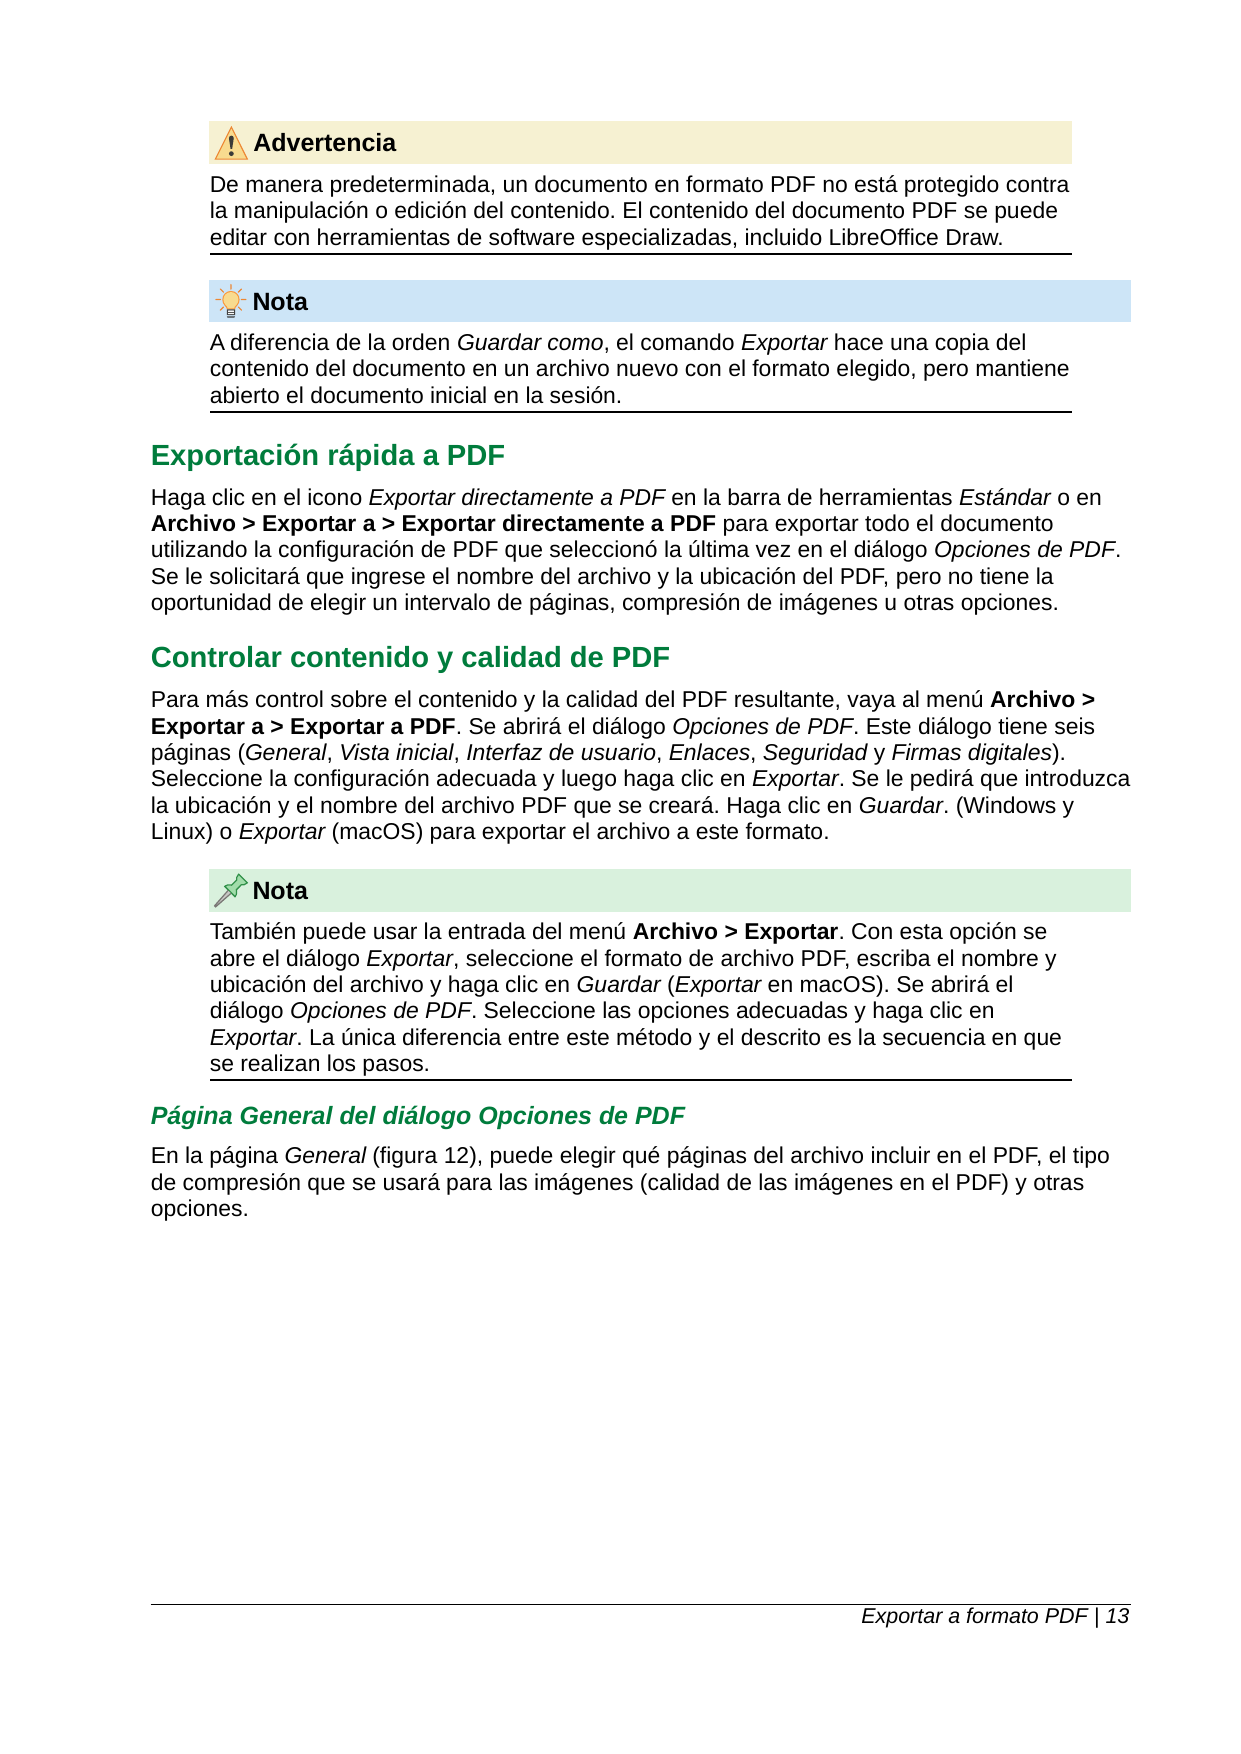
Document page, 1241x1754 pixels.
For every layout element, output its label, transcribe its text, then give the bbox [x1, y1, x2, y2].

subtitle Nota [209, 869, 1131, 912]
text También puede usar la entrada del menú Archivo > Exportar. Con esta opción se abre el diálogo Exportar, seleccione el formato de archivo PDF, escriba el nombre y ubicación del archivo y haga clic en Guardar (Exportar en macOS). Se abrirá el diálogo Opciones de PDF. Seleccione las opciones adecuadas y haga clic en Exportar. La única diferencia entre este método y el descrito es la secuencia en que se realizan los pasos. [209, 918, 1072, 1081]
subtitle Controlar contenido y calidad de PDF [151, 640, 1131, 674]
text En la página General (figura 12), puede elegir qué páginas del archivo incluir en el PDF, el tipo de compresión que se usará para las imágenes (calidad de las imágenes en el PDF) y otras opciones. [151, 1142, 1131, 1221]
text Haga clic en el icono Exportar directamente a PDF en la barra de herramientas Estándar o en Archivo > Exportar a > Exportar directamente a PDF para exportar todo el documento utilizando la configuración de PDF que seleccionó la última vez en el diálogo Opciones de PDF. Se le solicitará que ingrese el nombre del archivo y la ubicación del PDF, pero no tiene la oportunidad de elegir un intervalo de páginas, compresión de imágenes u otras opciones. [151, 484, 1131, 616]
text Para más control sobre el contenido y la calidad del PDF resultante, vaya al menú Archivo > Exportar a > Exportar a PDF. Se abrirá el diálogo Opciones de PDF. Este diálogo tiene seis páginas (General, Vista inicial, Interfaz de usuario, Enlaces, Seguridad y Firmas digitales). Seleccione la configuración adecuada y luego haga clic en Exportar. Se le pedirá que introduzca la ubicación y el nombre del archivo PDF que se creará. Haga clic en Guardar. (Windows y Linux) o Exportar (macOS) para exportar el archivo a este formato. [151, 686, 1131, 844]
text A diferencia de la orden Guardar como, el comando Exportar hace una copia del contenido del documento en un archivo nuevo con el formato elegido, pero mantiene abierto el documento inicial en la sesión. [209, 329, 1072, 413]
subtitle Página General del diálogo Opciones de PDF [151, 1101, 1131, 1130]
subtitle Exportación rápida a PDF [151, 438, 1131, 471]
subtitle Nota [252, 280, 1131, 322]
subtitle Advertencia [209, 121, 1072, 164]
text De manera predeterminada, un documento en formato PDF no está protegido contra la manipulación o edición del contenido. El contenido del documento PDF se puede editar con herramientas de software especializadas, incluido LibreOffice Draw. [209, 171, 1072, 255]
